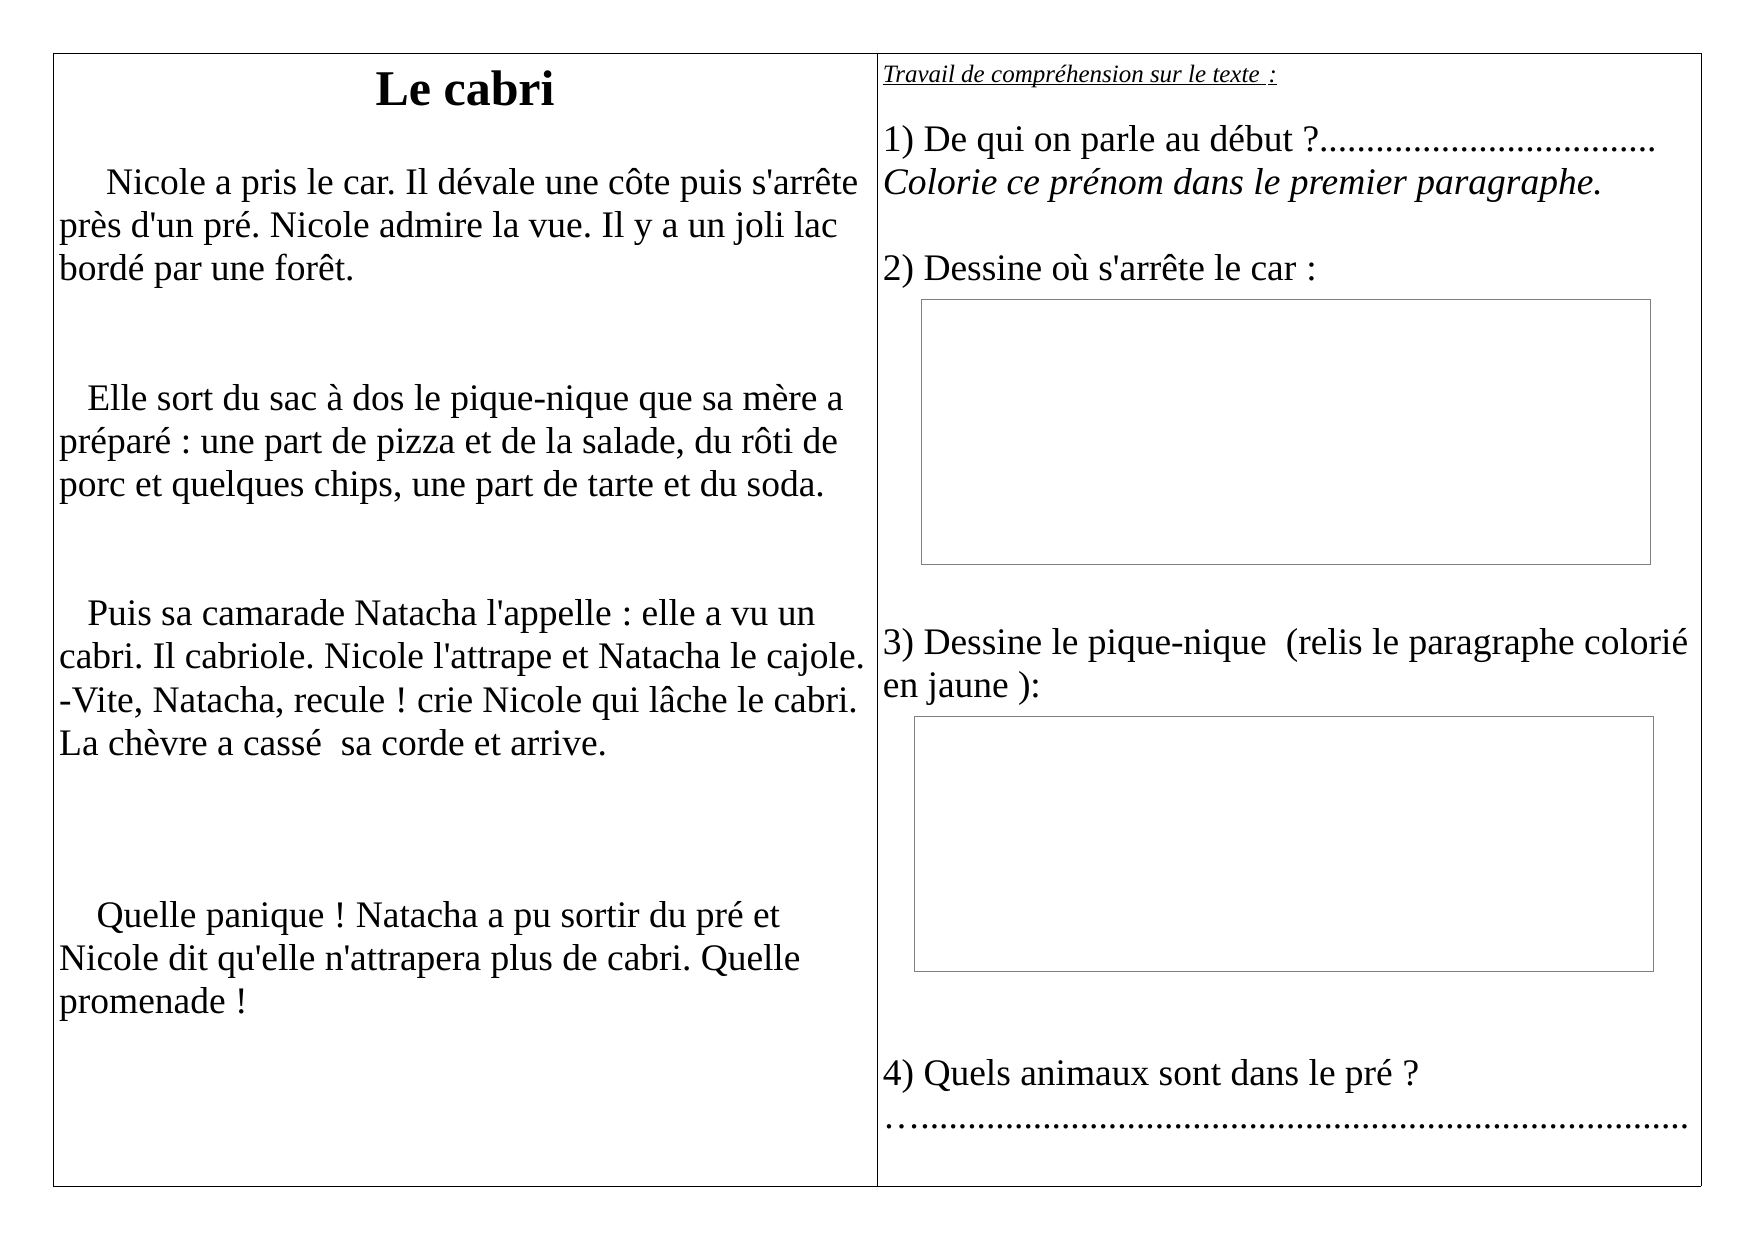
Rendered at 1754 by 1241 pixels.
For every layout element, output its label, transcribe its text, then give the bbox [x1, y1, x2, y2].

table_header Le cabri Nicole a pris le car. Il dévale une côte puis s'arrête près d'un pré. Nicole admire la vue. Il y a un joli lac bordé par une forêt. Elle sort du sac à dos le pique-nique que sa mère a préparé : une part de pizza et de la salade, du rôti de porc et quelques chips, une part de tarte et du soda. Puis sa camarade Natacha l'appelle : elle a vu un cabri. Il cabriole. Nicole l'attrape et Natacha le cajole. -Vite, Natacha, recule ! crie Nicole qui lâche le cabri. La chèvre a cassé sa corde et arrive. Quelle panique ! Natacha a pu sortir du pré et Nicole dit qu'elle n'attrapera plus de cabri. Quelle promenade ! [54, 54, 877, 1186]
table_header Travail de compréhension sur le texte : 1) De qui on parle au début ?.................................... Colorie ce prénom dans le premier paragraphe. 2) Dessine où s'arrête le car : 3) Dessine le pique-nique (relis le paragraphe colorié en jaune ): 4) Quels animaux sont dans le pré ? ….................................................................................. [878, 54, 1701, 1186]
